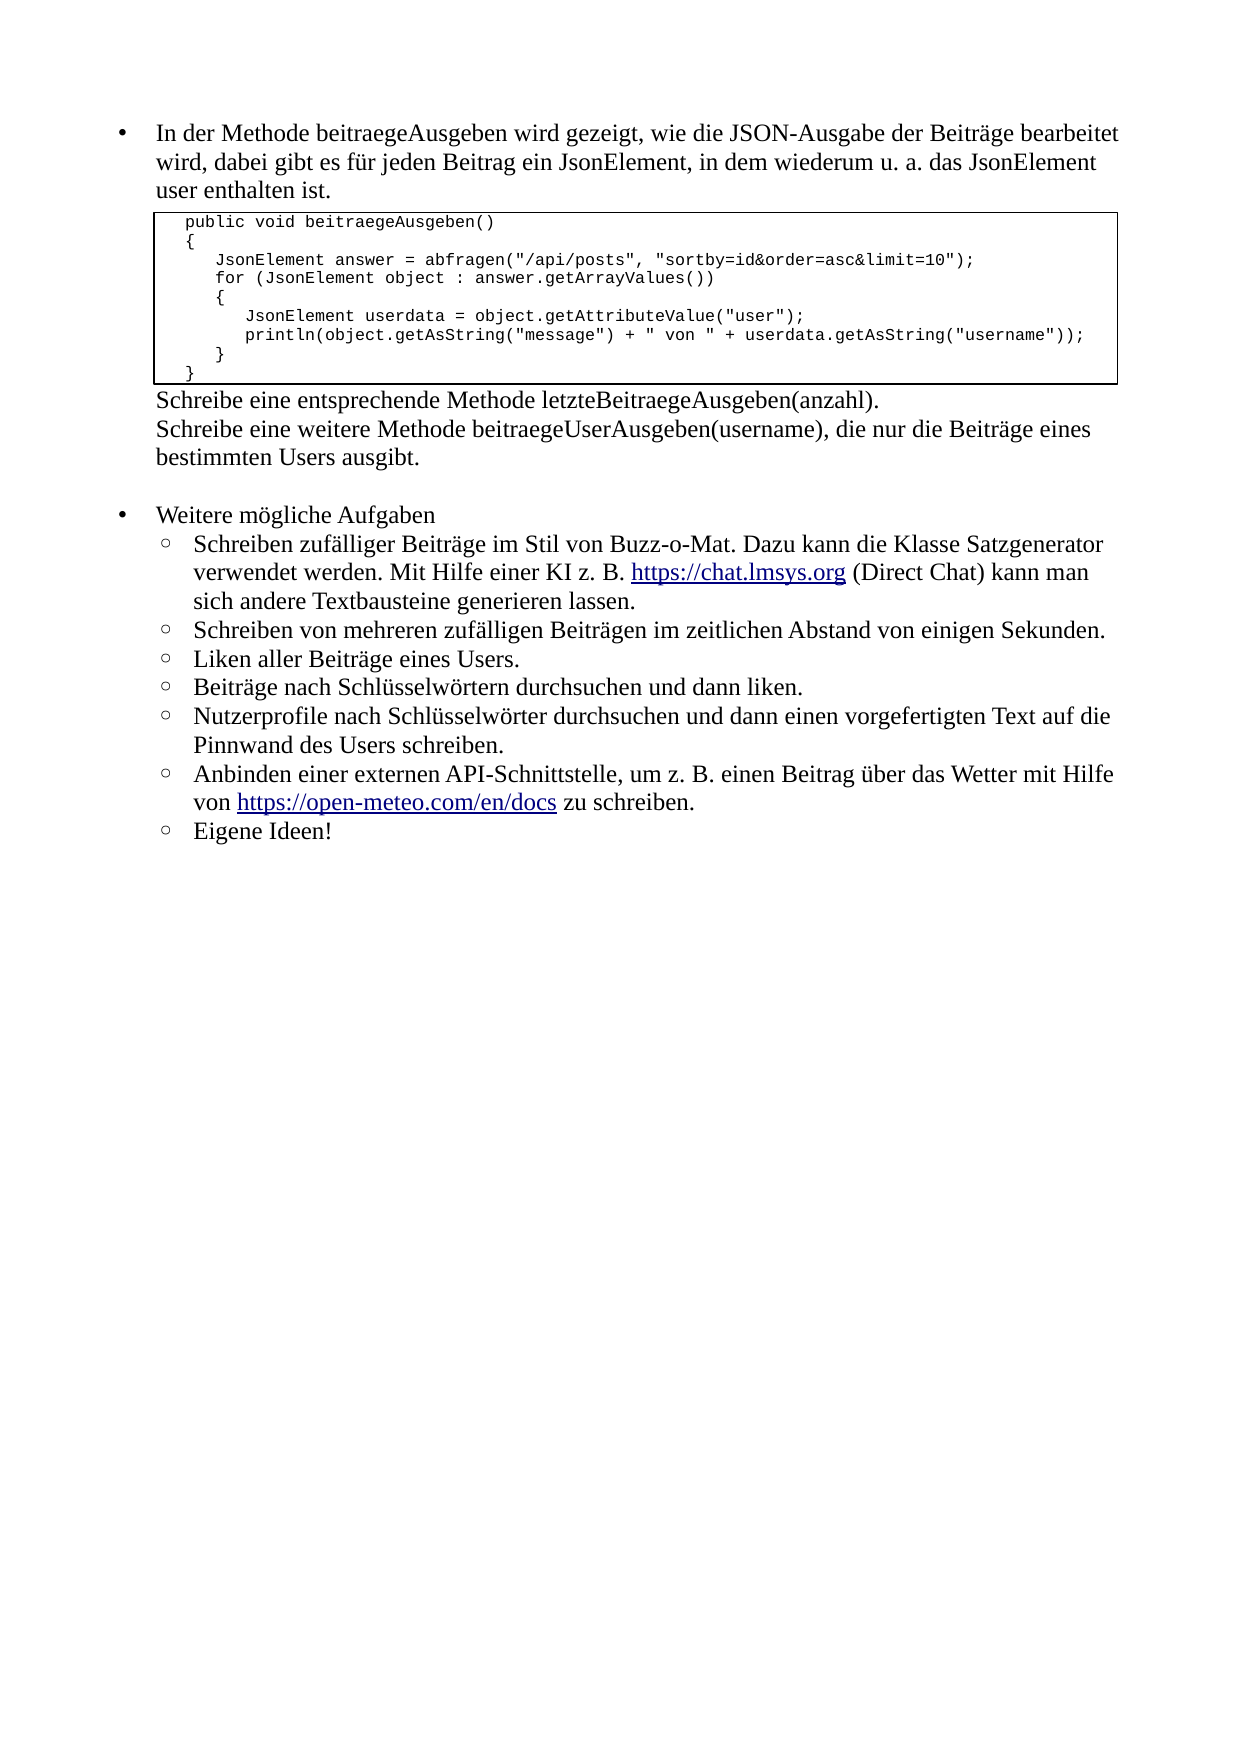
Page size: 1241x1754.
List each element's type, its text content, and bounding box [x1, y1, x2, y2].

list Schreiben von mehreren zufälligen Beiträgen im zeitlichen Abstand von einigen Sekunden. [156, 615, 1122, 644]
list Beiträge nach Schlüsselwörtern durchsuchen und dann liken. [156, 672, 1122, 701]
list Eigene Ideen! [156, 816, 1122, 874]
list Liken aller Beiträge eines Users. [156, 644, 1122, 672]
list Nutzerprofile nach Schlüsselwörter durchsuchen und dann einen vorgefertigten Text auf die Pinnwand des Users schreiben. [156, 701, 1122, 759]
list Schreiben zufälliger Beiträge im Stil von Buzz-o-Mat. Dazu kann die Klasse Satzgenerator verwendet werden. Mit Hilfe einer KI z. B. https://chat.lmsys.org (Direct Chat) kann man sich andere Textbausteine generieren lassen. [156, 529, 1122, 615]
list In der Methode beitraegeAusgeben wird gezeigt, wie die JSON-Ausgabe der Beiträge bearbeitet wird, dabei gibt es für jeden Beitrag ein JsonElement, in dem wiederum u. a. das JsonElement user enthalten ist. Schreibe eine entsprechende Methode letzteBeitraegeAusgeben(anzahl). Schreibe eine weitere Methode beitraegeUserAusgeben(username), die nur die Beiträge eines bestimmten Users ausgibt. [118, 118, 1122, 500]
list Anbinden einer externen API-Schnittstelle, um z. B. einen Beitrag über das Wetter mit Hilfe von https://open-meteo.com/en/docs zu schreiben. [156, 759, 1122, 816]
list Weitere mögliche Aufgaben [118, 500, 1122, 529]
